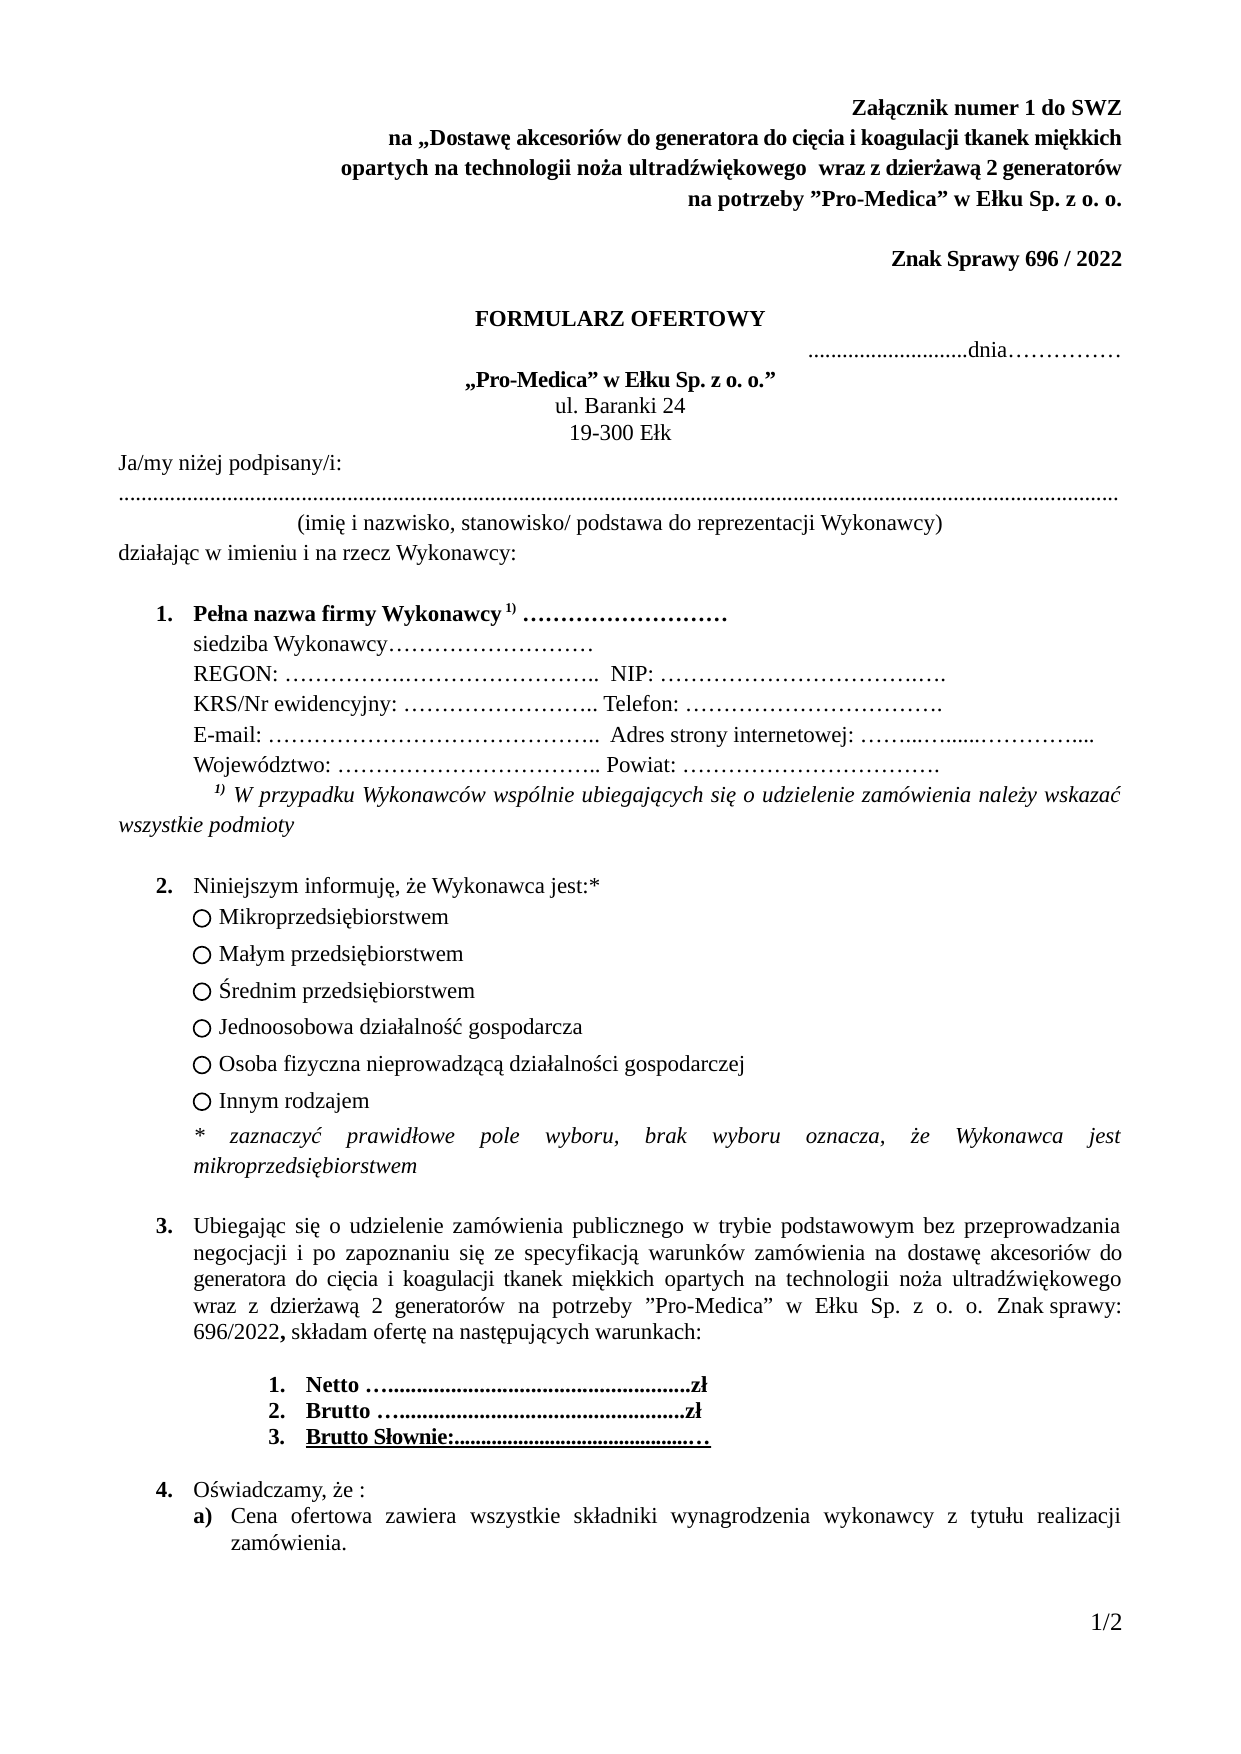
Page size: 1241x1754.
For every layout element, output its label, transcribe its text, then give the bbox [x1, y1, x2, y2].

text ............................................................................................................................................................................... [118, 479, 1122, 505]
text [118, 975, 192, 1008]
text na „Dostawę akcesoriów do generatora do cięcia i koagulacji tkanek miękkich [118, 124, 1122, 151]
list Netto ….....................................................zł [268, 1371, 1122, 1397]
list Ubiegając się o udzielenie zamówienia publicznego w trybie podstawowym bez przeprowadzania negocjacji i po zapoznaniu się ze specyfikacją warunków zamówienia na dostawę akcesoriów do generatora do cięcia i koagulacji tkanek miękkich opartych na technologii noża ultradźwiękowego wraz z dzierżawą 2 generatorów na potrzeby ”Pro-Medica” w Ełku Sp. z o. o. Znak sprawy: 696/2022, składam ofertę na następujących warunkach: [156, 1213, 1122, 1344]
text Małym przedsiębiorstwem [213, 939, 1122, 971]
text [118, 902, 192, 935]
text Mikroprzedsiębiorstwem [213, 902, 1122, 935]
text „Pro-Medica” w Ełku Sp. z o. o.” [118, 366, 1122, 392]
list Brutto Słownie:............................................… [268, 1423, 1122, 1450]
list Pełna nazwa firmy Wykonawcy 1) ……………………… [156, 600, 1122, 626]
text ul. Baranki 24 [118, 392, 1122, 419]
list Cena ofertowa zawiera wszystkie składniki wynagrodzenia wykonawcy z tytułu realizacji zamówienia. [193, 1502, 1122, 1555]
list E-mail: …………………………………….. Adres strony internetowej: ……...…......………….... [156, 721, 1122, 747]
text Osoba fizyczna nieprowadzącą działalności gospodarczej [213, 1049, 1122, 1081]
list Województwo: …………………………….. Powiat: ……………………………. [156, 751, 1122, 777]
text Innym rodzajem [213, 1085, 1122, 1118]
text opartych na technologii noża ultradźwiękowego wraz z dzierżawą 2 generatorów [118, 154, 1122, 181]
text 19-300 Ełk [118, 419, 1122, 445]
list KRS/Nr ewidencyjny: …………………….. Telefon: ……………………………. [156, 691, 1122, 717]
list siedziba Wykonawcy……………………… [156, 630, 1122, 656]
text FORMULARZ OFERTOWY [118, 306, 1122, 332]
list Brutto …..................................................zł [268, 1397, 1122, 1423]
text ............................dnia…………… [118, 336, 1122, 362]
text na potrzeby ”Pro-Medica” w Ełku Sp. z o. o. [118, 185, 1122, 211]
text [118, 1085, 192, 1118]
list * zaznaczyć prawidłowe pole wyboru, brak wyboru oznacza, że Wykonawca jest mikroprzedsiębiorstwem [156, 1122, 1122, 1178]
text [118, 1012, 192, 1045]
text działając w imieniu i na rzecz Wykonawcy: [118, 539, 1122, 566]
text Załącznik numer 1 do SWZ [118, 94, 1122, 120]
text Średnim przedsiębiorstwem [213, 975, 1122, 1008]
text [118, 939, 192, 971]
text Znak Sprawy 696 / 2022 [118, 245, 1122, 271]
text (imię i nazwisko, stanowisko/ podstawa do reprezentacji Wykonawcy) [118, 509, 1122, 536]
text [118, 1049, 192, 1081]
text 1) W przypadku Wykonawców wspólnie ubiegających się o udzielenie zamówienia należy wskazać wszystkie podmioty [118, 781, 1122, 838]
list Niniejszym informuję, że Wykonawca jest:* [156, 872, 1122, 898]
list Oświadczamy, że : [156, 1476, 1122, 1502]
list REGON: …………….…………………….. NIP: …………………………….…. [156, 660, 1122, 687]
text Jednoosobowa działalność gospodarcza [213, 1012, 1122, 1045]
text Ja/my niżej podpisany/i: [118, 449, 1122, 475]
